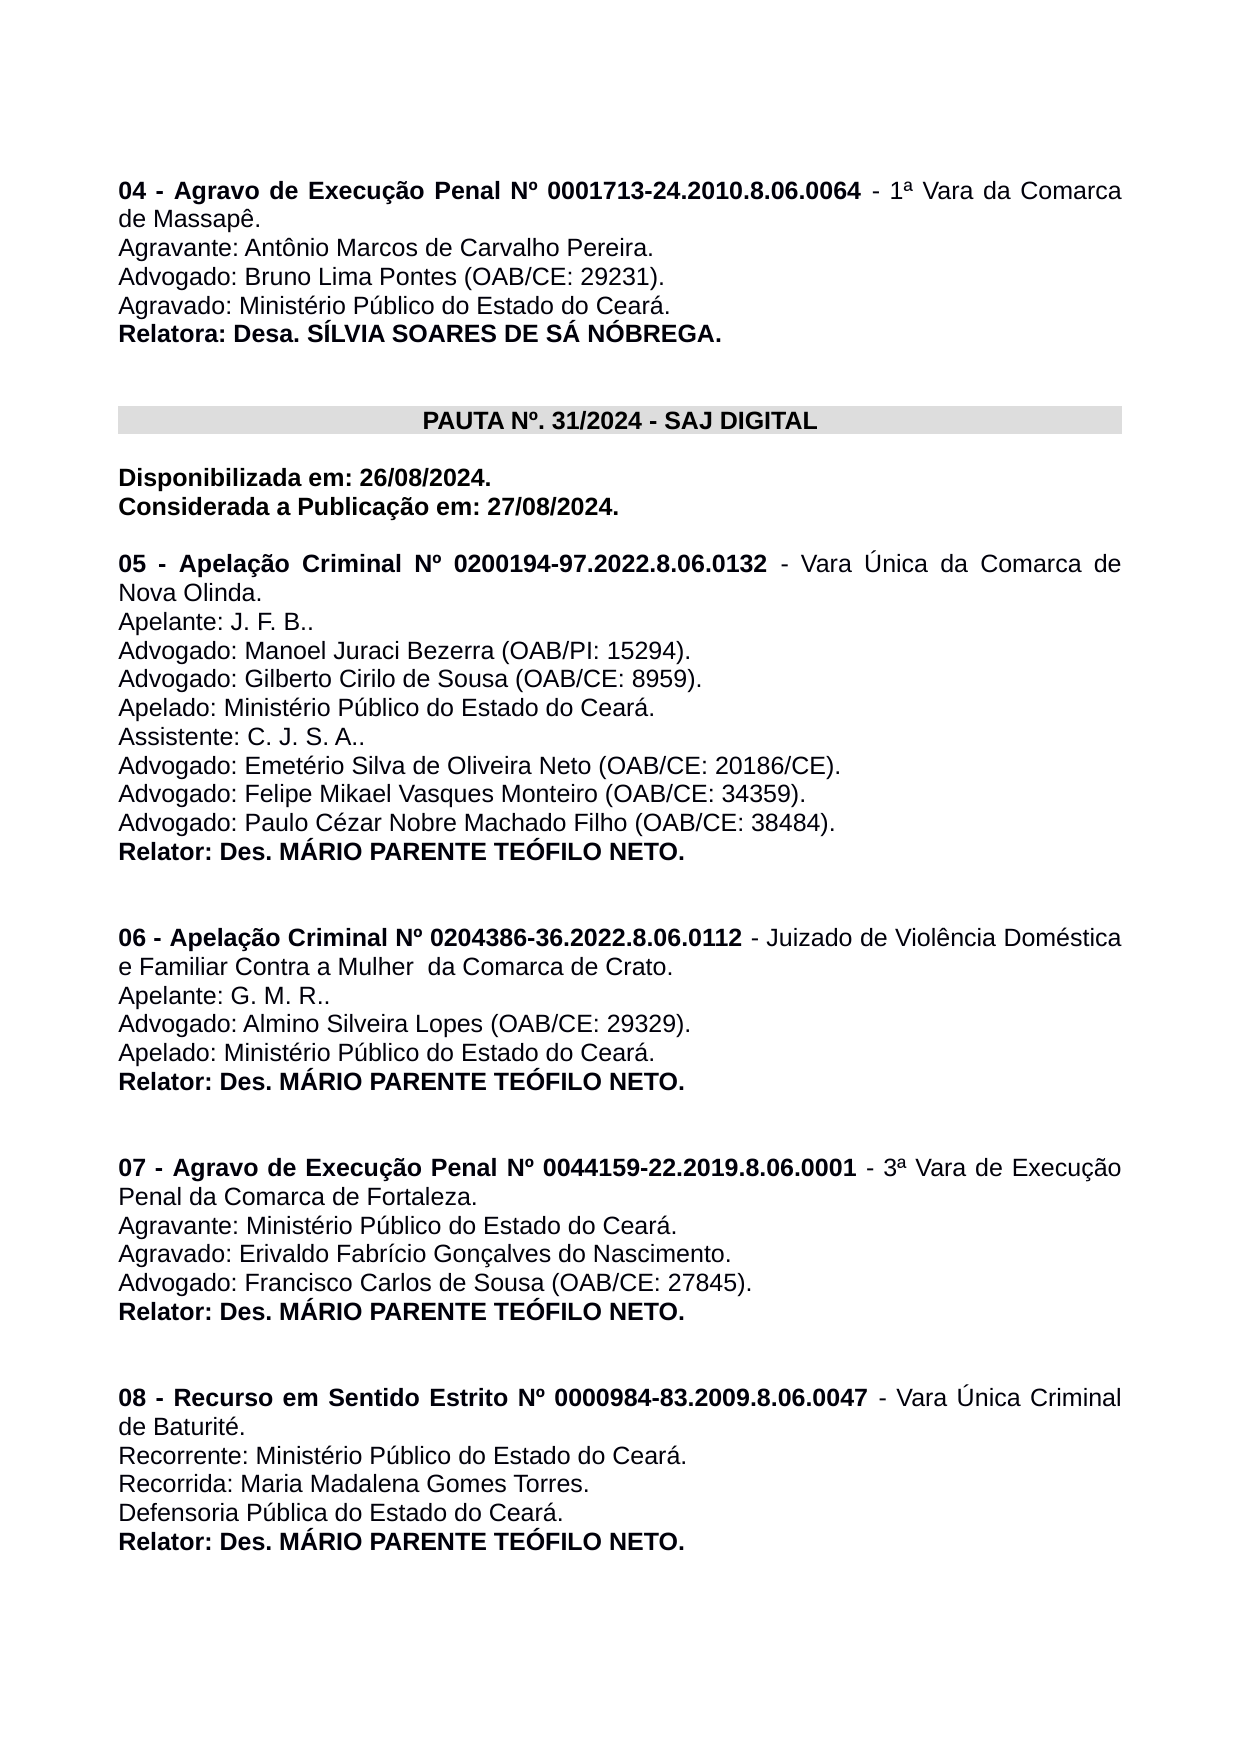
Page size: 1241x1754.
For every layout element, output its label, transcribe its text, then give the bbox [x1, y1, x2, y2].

text Advogado: Manoel Juraci Bezerra (OAB/PI: 15294). [118, 636, 1122, 664]
text PAUTA Nº. 31/2024 - SAJ DIGITAL [118, 406, 1122, 434]
text 05 - Apelação Criminal Nº 0200194-97.2022.8.06.0132 - Vara Única da Comarca de Nova Olinda. [118, 549, 1122, 607]
text Advogado: Gilberto Cirilo de Sousa (OAB/CE: 8959). [118, 664, 1122, 693]
text Agravante: Antônio Marcos de Carvalho Pereira. [118, 233, 1122, 262]
text Defensoria Pública do Estado do Ceará. [118, 1498, 1122, 1527]
text Relator: Des. MÁRIO PARENTE TEÓFILO NETO. [118, 1297, 1122, 1326]
text Relator: Des. MÁRIO PARENTE TEÓFILO NETO. [118, 837, 1122, 866]
text Considerada a Publicação em: 27/08/2024. [118, 492, 1122, 521]
text Advogado: Francisco Carlos de Sousa (OAB/CE: 27845). [118, 1268, 1122, 1297]
text Assistente: C. J. S. A.. [118, 722, 1122, 751]
text Relator: Des. MÁRIO PARENTE TEÓFILO NETO. [118, 1067, 1122, 1096]
text Advogado: Felipe Mikael Vasques Monteiro (OAB/CE: 34359). [118, 779, 1122, 808]
text Agravado: Ministério Público do Estado do Ceará. [118, 291, 1122, 319]
text 04 - Agravo de Execução Penal Nº 0001713-24.2010.8.06.0064 - 1ª Vara da Comarca de Massapê. [118, 176, 1122, 233]
text 07 - Agravo de Execução Penal Nº 0044159-22.2019.8.06.0001 - 3ª Vara de Execução Penal da Comarca de Fortaleza. [118, 1153, 1122, 1211]
text Apelado: Ministério Público do Estado do Ceará. [118, 1038, 1122, 1067]
text Relator: Des. MÁRIO PARENTE TEÓFILO NETO. [118, 1527, 1122, 1556]
text Agravante: Ministério Público do Estado do Ceará. [118, 1211, 1122, 1239]
text Recorrente: Ministério Público do Estado do Ceará. [118, 1441, 1122, 1469]
text Advogado: Almino Silveira Lopes (OAB/CE: 29329). [118, 1009, 1122, 1038]
text Agravado: Erivaldo Fabrício Gonçalves do Nascimento. [118, 1239, 1122, 1268]
text Apelado: Ministério Público do Estado do Ceará. [118, 693, 1122, 722]
text Apelante: J. F. B.. [118, 607, 1122, 636]
text Recorrida: Maria Madalena Gomes Torres. [118, 1469, 1122, 1498]
text 08 - Recurso em Sentido Estrito Nº 0000984-83.2009.8.06.0047 - Vara Única Criminal de Baturité. [118, 1383, 1122, 1441]
text Relatora: Desa. SÍLVIA SOARES DE SÁ NÓBREGA. [118, 319, 1122, 348]
text Advogado: Emetério Silva de Oliveira Neto (OAB/CE: 20186/CE). [118, 751, 1122, 779]
text Advogado: Bruno Lima Pontes (OAB/CE: 29231). [118, 262, 1122, 291]
text Apelante: G. M. R.. [118, 981, 1122, 1009]
text Advogado: Paulo Cézar Nobre Machado Filho (OAB/CE: 38484). [118, 808, 1122, 837]
text 06 - Apelação Criminal Nº 0204386-36.2022.8.06.0112 - Juizado de Violência Doméstica e Familiar Contra a Mulher da Comarca de Crato. [118, 923, 1122, 981]
text Disponibilizada em: 26/08/2024. [118, 463, 1122, 492]
